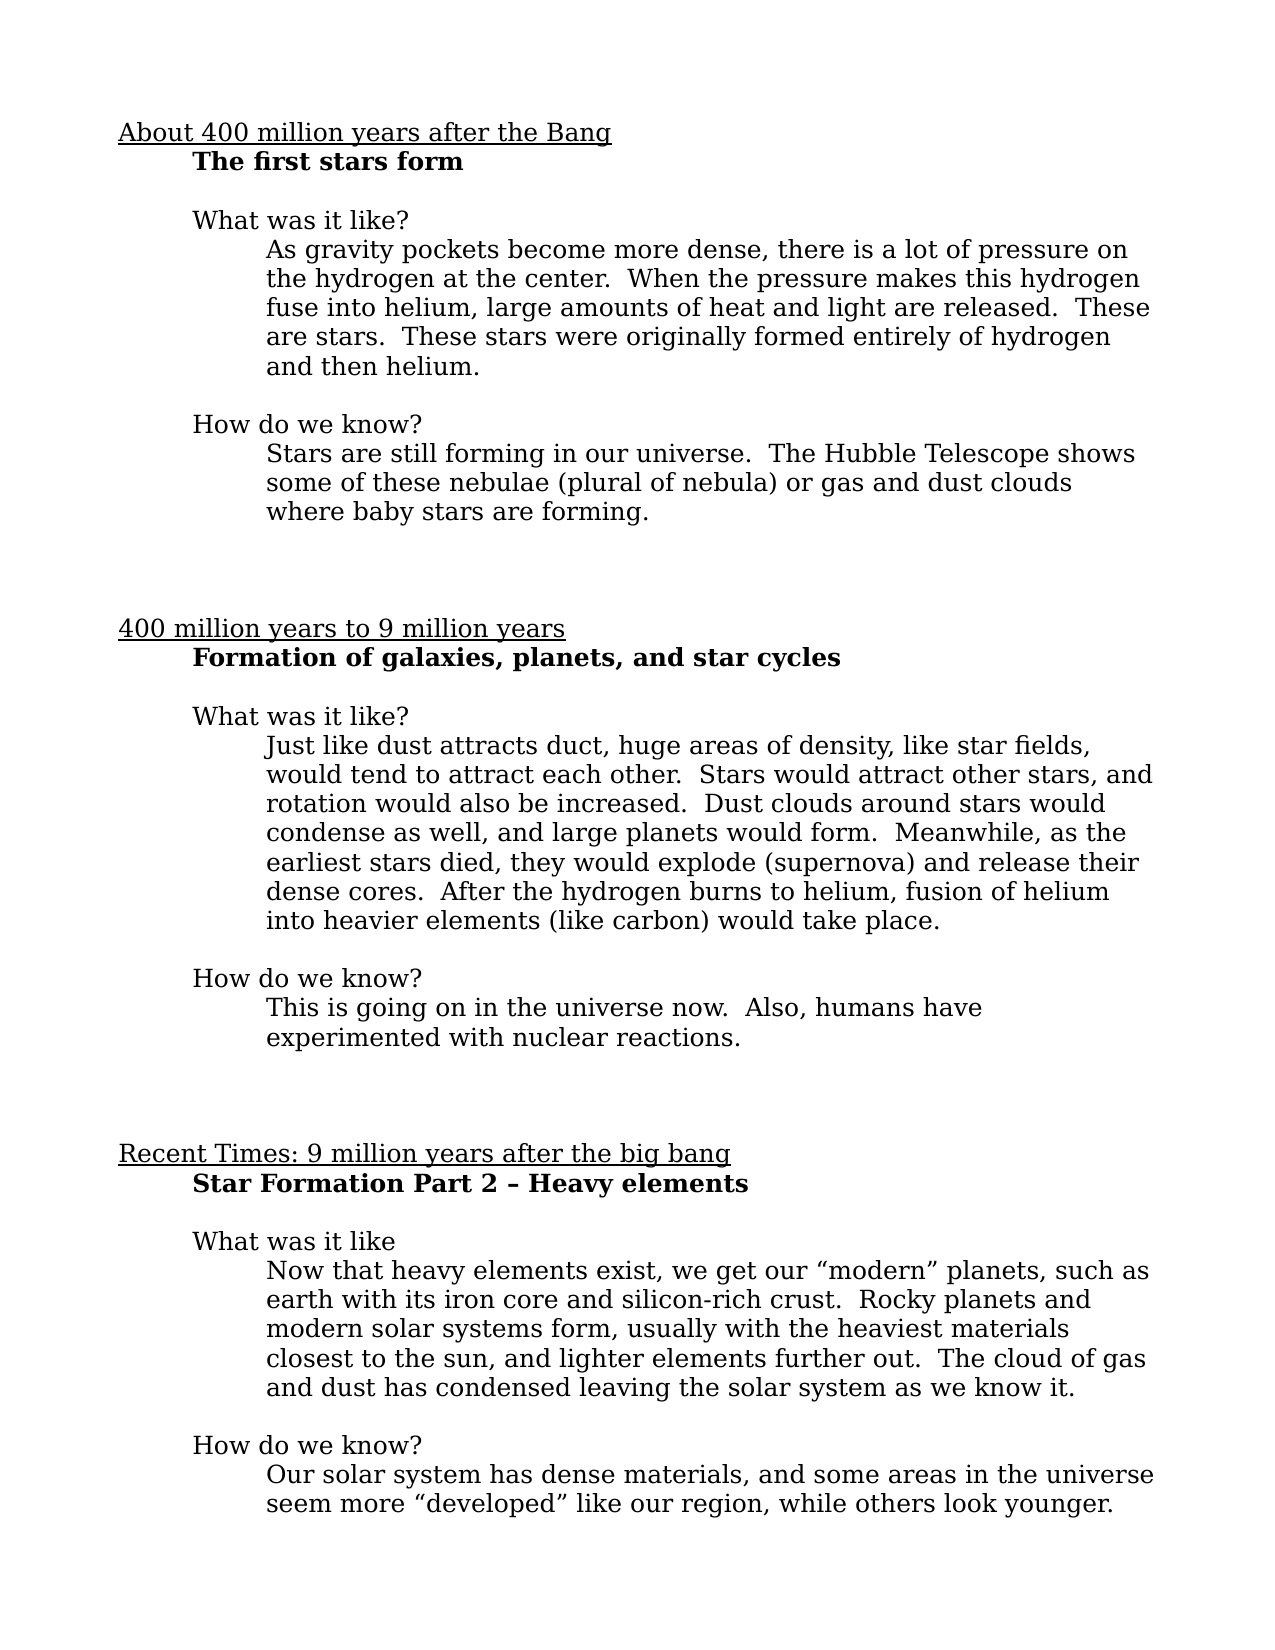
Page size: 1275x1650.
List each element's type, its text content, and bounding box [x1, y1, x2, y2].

text Just like dust attracts duct, huge areas of density, like star fields, would tend to attract each other. Stars would attract other stars, and rotation would also be increased. Dust clouds around stars would condense as well, and large planets would form. Meanwhile, as the earliest stars died, they would explode (supernova) and release their dense cores. After the hydrogen burns to helium, fusion of helium into heavier elements (like carbon) would take place. [118, 731, 1157, 935]
text As gravity pockets become more dense, there is a lot of pressure on the hydrogen at the center. When the pressure makes this hydrogen fuse into helium, large amounts of heat and light are released. These are stars. These stars were originally formed entirely of hydrogen and then helium. [118, 235, 1157, 381]
text Now that heavy elements exist, we get our “modern” planets, such as earth with its iron core and silicon-rich crust. Rocky planets and modern solar systems form, usually with the heaviest materials closest to the sun, and lighter elements further out. The cloud of gas and dust has condensed leaving the solar system as we know it. [118, 1256, 1157, 1402]
text What was it like? [118, 206, 1157, 235]
text Our solar system has dense materials, and some areas in the universe seem more “developed” like our region, while others look younger. [118, 1460, 1157, 1519]
text Formation of galaxies, planets, and star cycles [118, 643, 1157, 673]
text 400 million years to 9 million years [118, 614, 1157, 643]
text What was it like [118, 1227, 1157, 1256]
text How do we know? [118, 1431, 1157, 1460]
text About 400 million years after the Bang [118, 118, 1157, 147]
text Recent Times: 9 million years after the big bang [118, 1139, 1157, 1168]
text What was it like? [118, 702, 1157, 731]
text This is going on in the universe now. Also, humans have experimented with nuclear reactions. [118, 993, 1157, 1052]
text The first stars form [118, 147, 1157, 177]
text Stars are still forming in our universe. The Hubble Telescope shows some of these nebulae (plural of nebula) or gas and dust clouds where baby stars are forming. [118, 439, 1157, 527]
text How do we know? [118, 410, 1157, 439]
text How do we know? [118, 964, 1157, 993]
text Star Formation Part 2 – Heavy elements [118, 1168, 1157, 1198]
